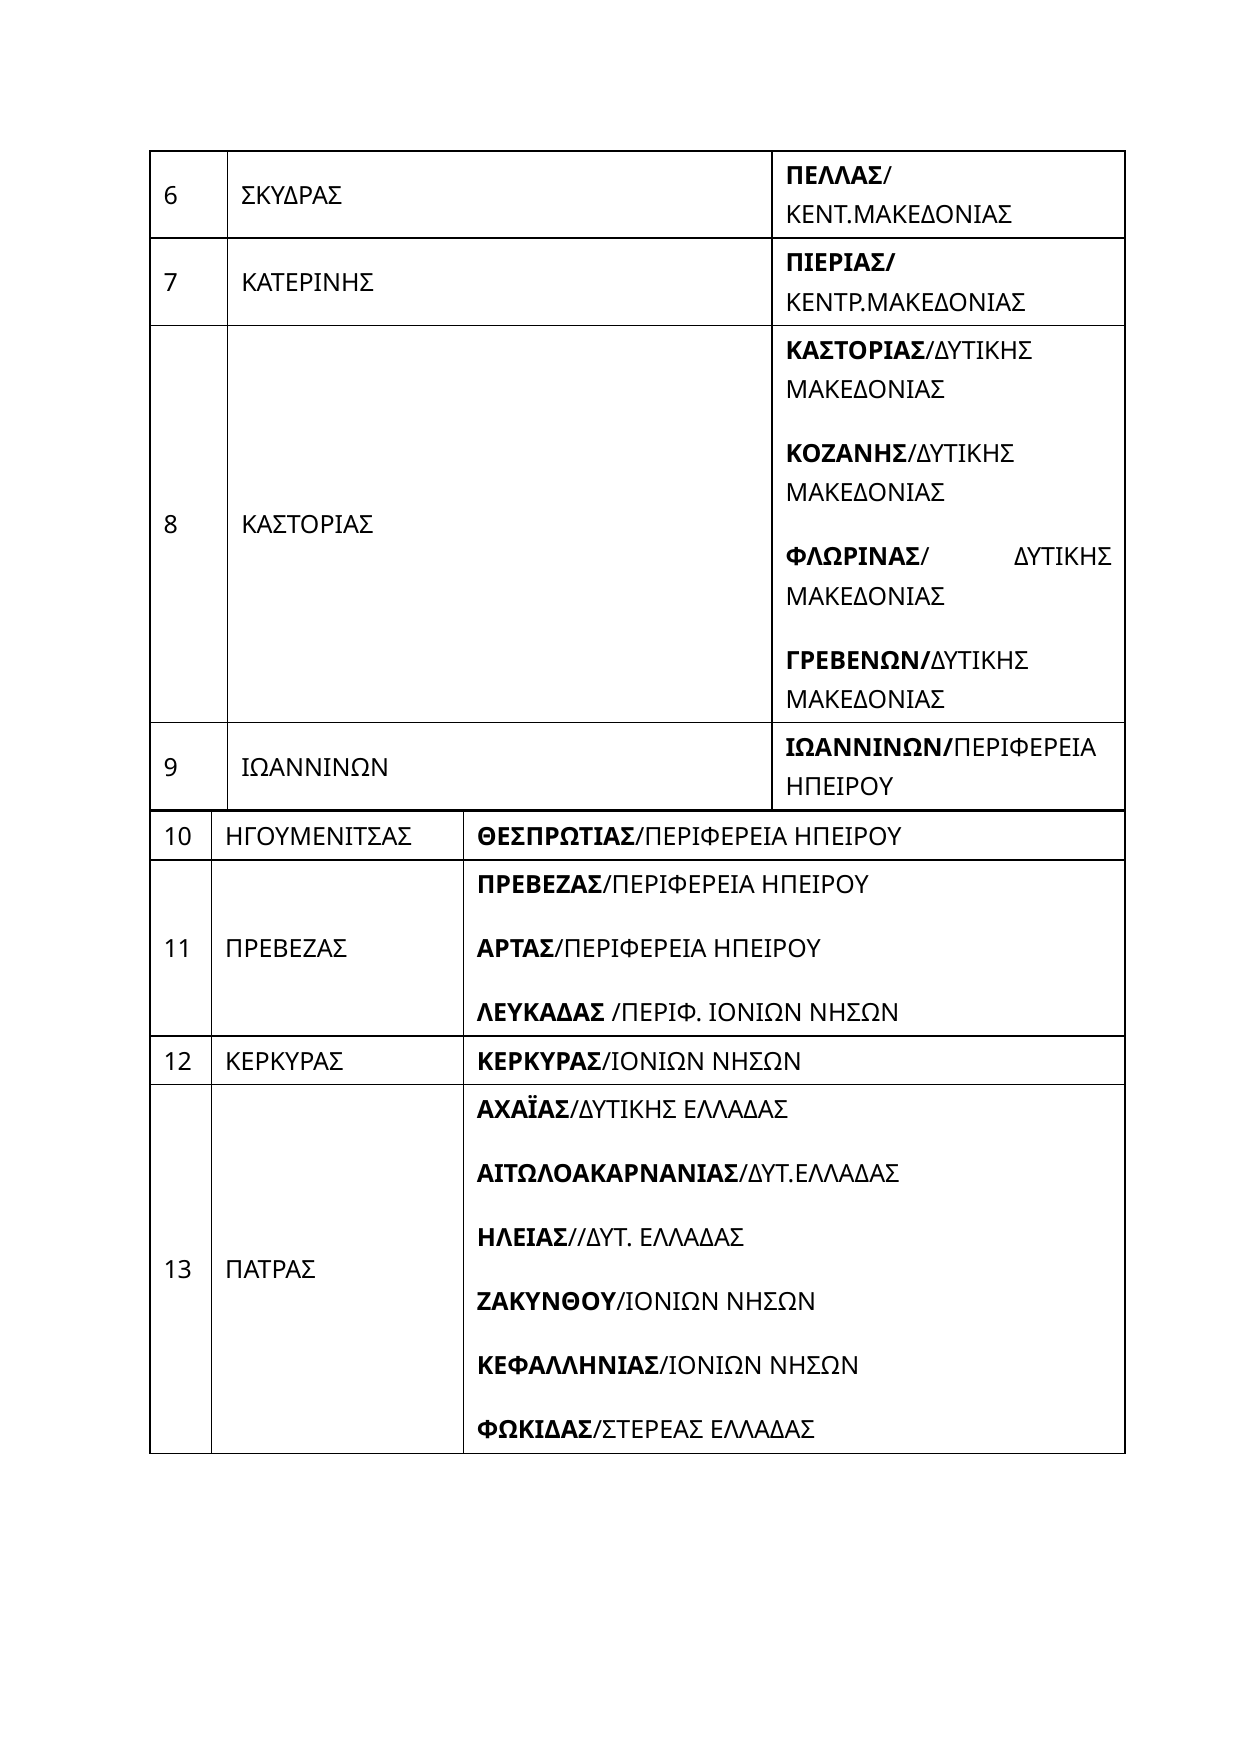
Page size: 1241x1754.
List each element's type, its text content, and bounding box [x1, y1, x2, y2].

table_cell ΙΩΑΝΝΙΝΩΝ/ΠΕΡΙΦΕΡΕΙΑ ΗΠΕΙΡΟΥ [773, 723, 1124, 809]
table_cell ΚΕΡΚΥΡΑΣ/ΙΟΝΙΩΝ ΝΗΣΩΝ [464, 1037, 1124, 1083]
table_cell 7 [151, 239, 227, 324]
table_cell ΠΑΤΡΑΣ [212, 1085, 463, 1452]
table_cell 8 [151, 326, 227, 722]
table_header ΗΓΟΥΜΕΝΙΤΣΑΣ [212, 812, 463, 859]
table_cell ΠΡΕΒΕΖΑΣ/ΠΕΡΙΦΕΡΕΙΑ ΗΠΕΙΡΟΥ ΑΡΤΑΣ/ΠΕΡΙΦΕΡΕΙΑ ΗΠΕΙΡΟΥ ΛΕΥΚΑΔΑΣ /ΠΕΡΙΦ. ΙΟΝΙΩΝ ΝΗΣΩΝ [464, 861, 1124, 1035]
table_cell 9 [151, 723, 227, 809]
table_cell ΠΕΛΛΑΣ/ΚΕΝΤ.ΜΑΚΕΔΟΝΙΑΣ [773, 152, 1124, 237]
table_cell ΠΡΕΒΕΖΑΣ [212, 861, 463, 1035]
table_header ΘΕΣΠΡΩΤΙΑΣ/ΠΕΡΙΦΕΡΕΙΑ ΗΠΕΙΡΟΥ [464, 812, 1124, 859]
table_header 10 [151, 812, 211, 859]
table_cell ΚΕΡΚΥΡΑΣ [212, 1037, 463, 1083]
table_cell ΠΙΕΡΙΑΣ/ΚΕΝΤΡ.ΜΑΚΕΔΟΝΙΑΣ [773, 239, 1124, 324]
table_cell ΙΩΑΝΝΙΝΩΝ [228, 723, 771, 809]
table_cell ΚΑΣΤΟΡΙΑΣ/ΔΥΤΙΚΗΣ ΜΑΚΕΔΟΝΙΑΣ ΚΟΖΑΝΗΣ/ΔΥΤΙΚΗΣ ΜΑΚΕΔΟΝΙΑΣ ΦΛΩΡΙΝΑΣ/ ΔΥΤΙΚΗΣ ΜΑΚΕΔΟΝΙΑΣ ΓΡΕΒΕΝΩΝ/ΔΥΤΙΚΗΣ ΜΑΚΕΔΟΝΙΑΣ [773, 326, 1124, 722]
table_cell 12 [151, 1037, 211, 1083]
table_cell ΑΧΑΪΑΣ/ΔΥΤΙΚΗΣ ΕΛΛΑΔΑΣ ΑΙΤΩΛΟΑΚΑΡΝΑΝΙΑΣ/ΔΥΤ.ΕΛΛΑΔΑΣ ΗΛΕΙΑΣ//ΔΥΤ. ΕΛΛΑΔΑΣ ΖΑΚΥΝΘΟΥ/ΙΟΝΙΩΝ ΝΗΣΩΝ ΚΕΦΑΛΛΗΝΙΑΣ/ΙΟΝΙΩΝ ΝΗΣΩΝ ΦΩΚΙΔΑΣ/ΣΤΕΡΕΑΣ ΕΛΛΑΔΑΣ [464, 1085, 1124, 1452]
table_cell ΚΑΣΤΟΡΙΑΣ [228, 326, 771, 722]
table_cell 6 [151, 152, 227, 237]
table_cell 11 [151, 861, 211, 1035]
table_cell ΣΚΥΔΡΑΣ [228, 152, 771, 237]
table_cell ΚΑΤΕΡΙΝΗΣ [228, 239, 771, 324]
table_cell 13 [151, 1085, 211, 1452]
